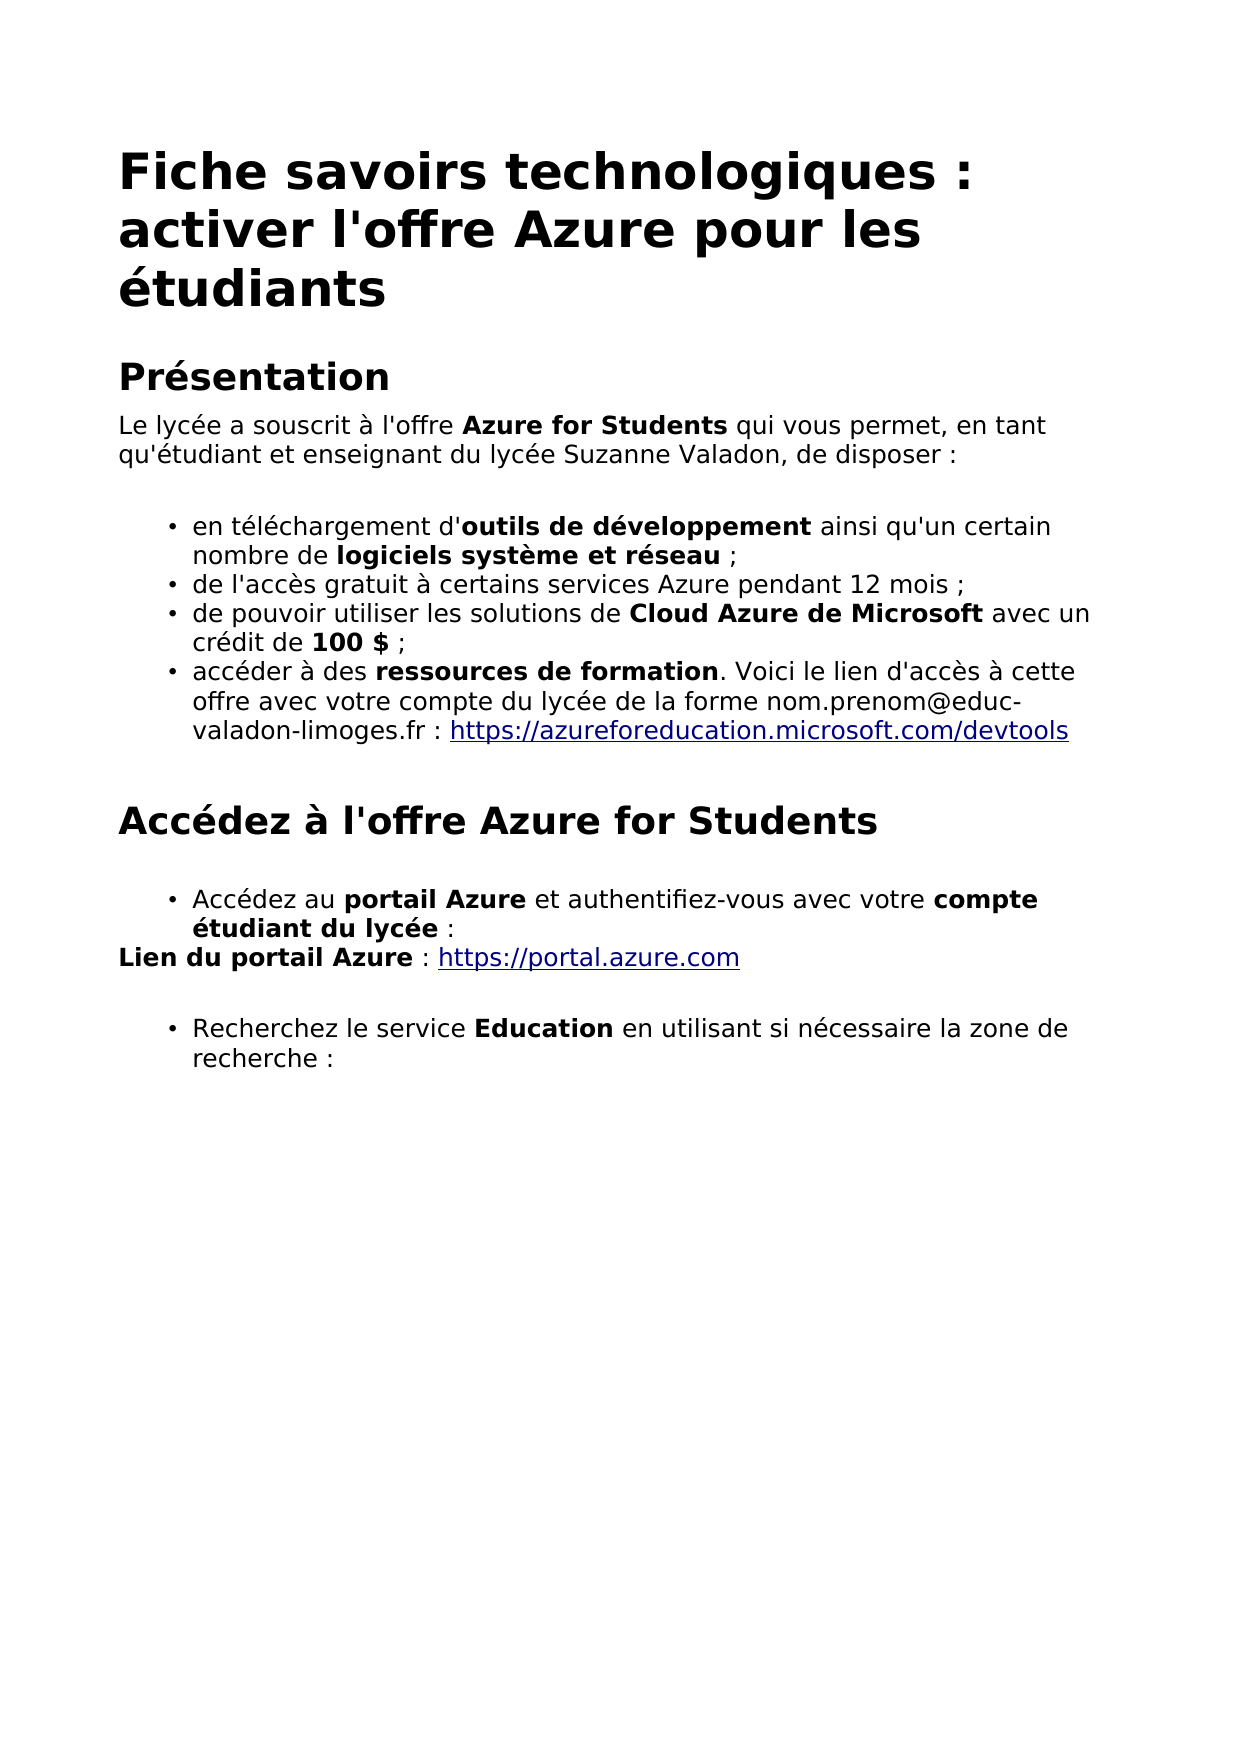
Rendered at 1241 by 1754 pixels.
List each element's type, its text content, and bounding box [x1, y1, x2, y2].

list Accédez au portail Azure et authentifiez-vous avec votre compte étudiant du lycée : [177, 885, 1122, 943]
list Recherchez le service Education en utilisant si nécessaire la zone de recherche : [177, 1015, 1122, 1073]
subtitle Fiche savoirs technologiques : activer l'offre Azure pour les étudiants [118, 143, 1122, 318]
text Le lycée a souscrit à l'offre Azure for Students qui vous permet, en tant qu'étudiant et enseignant du lycée Suzanne Valadon, de disposer : [118, 411, 1122, 470]
list de l'accès gratuit à certains services Azure pendant 12 mois ; [177, 570, 1122, 599]
list accéder à des ressources de formation. Voici le lien d'accès à cette offre avec votre compte du lycée de la forme nom.prenom@educ-valadon-limoges.fr : https://azureforeducation.microsoft.com/devtools [177, 658, 1122, 745]
text Lien du portail Azure : https://portal.azure.com [118, 943, 1122, 973]
list en téléchargement d'outils de développement ainsi qu'un certain nombre de logiciels système et réseau ; [177, 512, 1122, 570]
subtitle Présentation [118, 355, 1122, 399]
list de pouvoir utiliser les solutions de Cloud Azure de Microsoft avec un crédit de 100 $ ; [177, 599, 1122, 658]
subtitle Accédez à l'offre Azure for Students [118, 799, 1122, 843]
